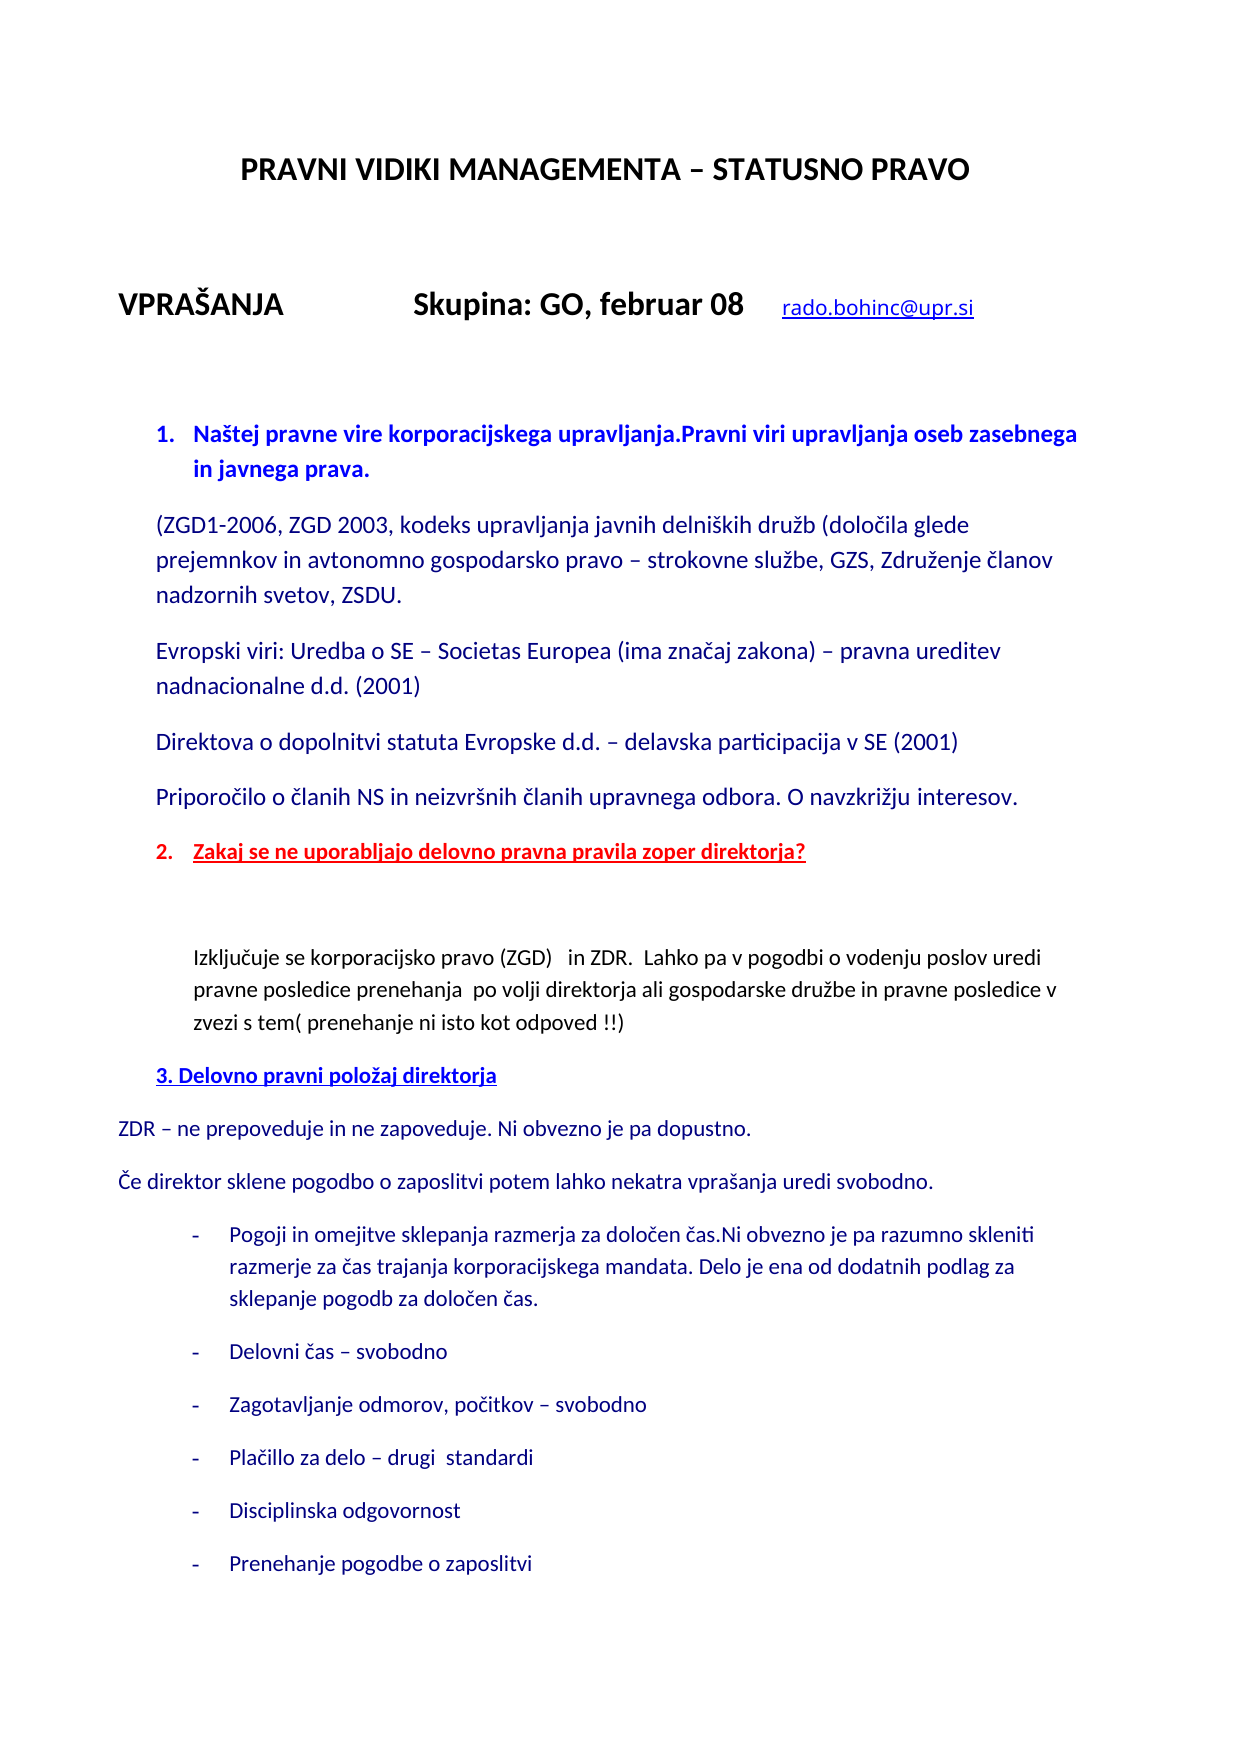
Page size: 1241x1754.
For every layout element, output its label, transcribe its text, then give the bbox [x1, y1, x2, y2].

list Zakaj se ne uporabljajo delovno pravna pravila zoper direktorja? [156, 837, 1092, 865]
list Naštej pravne vire korporacijskega upravljanja.Pravni viri upravljanja oseb zasebnega in javnega prava. [156, 418, 1092, 484]
list Delovni čas – svobodno [192, 1337, 1092, 1365]
list Plačillo za delo – drugi standardi [192, 1443, 1092, 1471]
text Izključuje se korporacijsko pravo (ZGD) in ZDR. Lahko pa v pogodbi o vodenju poslov uredi pravne posledice prenehanja po volji direktorja ali gospodarske družbe in pravne posledice v zvezi s tem( prenehanje ni isto kot odpoved !!) [193, 943, 1092, 1036]
list Zagotavljanje odmorov, počitkov – svobodno [192, 1390, 1092, 1418]
text Priporočilo o članih NS in neizvršnih članih upravnega odbora. O navzkrižju interesov. [156, 781, 1092, 812]
text 3. Delovno pravni položaj direktorja [118, 1061, 1092, 1089]
text (ZGD1-2006, ZGD 2003, kodeks upravljanja javnih delniških družb (določila glede prejemnkov in avtonomno gospodarsko pravo – strokovne službe, GZS, Združenje članov nadzornih svetov, ZSDU. [156, 509, 1092, 609]
list Pogoji in omejitve sklepanja razmerja za določen čas.Ni obvezno je pa razumno skleniti razmerje za čas trajanja korporacijskega mandata. Delo je ena od dodatnih podlag za sklepanje pogodb za določen čas. [192, 1220, 1092, 1312]
text ZDR – ne prepoveduje in ne zapoveduje. Ni obvezno je pa dopustno. [118, 1114, 1092, 1142]
text Evropski viri: Uredba o SE – Societas Europea (ima značaj zakona) – pravna ureditev nadnacionalne d.d. (2001) [156, 635, 1092, 700]
text Direktova o dopolnitvi statuta Evropske d.d. – delavska participacija v SE (2001) [156, 726, 1092, 756]
list Prenehanje pogodbe o zaposlitvi [192, 1549, 1092, 1577]
text VPRAŠANJA Skupina: GO, februar 08 rado.bohinc@upr.si [118, 283, 1092, 324]
text Če direktor sklene pogodbo o zaposlitvi potem lahko nekatra vprašanja uredi svobodno. [118, 1167, 1092, 1195]
list Disciplinska odgovornost [192, 1496, 1092, 1524]
text PRAVNI VIDIKI MANAGEMENTA – STATUSNO PRAVO [118, 148, 1092, 188]
